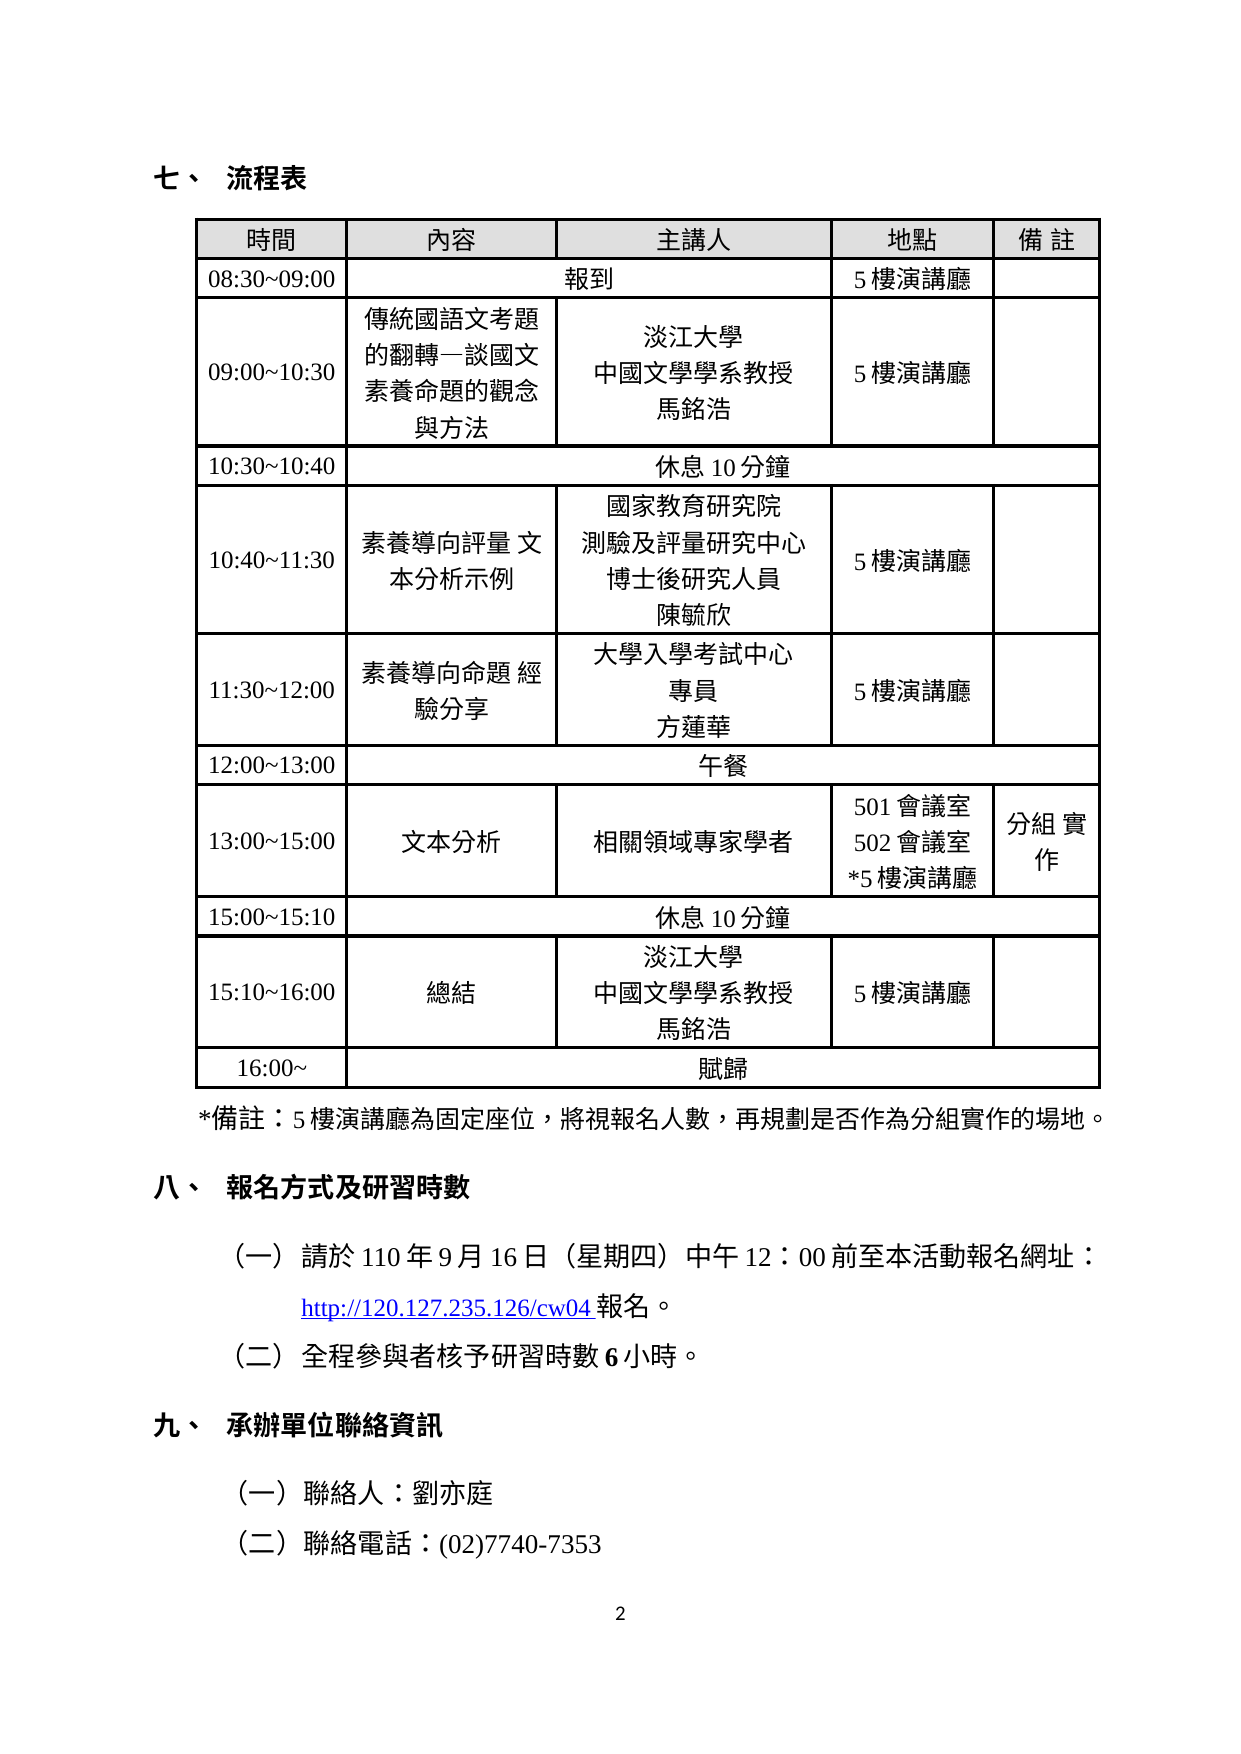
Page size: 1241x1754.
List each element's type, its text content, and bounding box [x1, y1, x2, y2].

table_cell 15:10~16:00 [198, 938, 345, 1046]
table_header 內容 [348, 221, 555, 257]
table_cell 大學入學考試中心 專員 方蓮華 [558, 635, 830, 744]
table_cell 5樓演講廳 [833, 299, 992, 444]
table_cell 分組 實作 [995, 786, 1098, 895]
list 全程參與者核予研習時數6小時。 [218, 1326, 1087, 1376]
table_cell 5樓演講廳 [833, 635, 992, 744]
table_cell 素養導向評量 文本分析示例 [348, 487, 555, 632]
table_cell 休息10分鐘 [348, 448, 1098, 484]
list 請於110年9月16日（星期四）中午12：00前至本活動報名網址：http://120.127.235.126/cw04報名。 [218, 1226, 1087, 1326]
table_cell [995, 487, 1098, 632]
list 承辦單位聯絡資訊 [153, 1395, 1087, 1445]
list 聯絡電話：(02)7740-7353 [222, 1514, 1087, 1564]
table_cell 13:00~15:00 [198, 786, 345, 895]
text *備註：5樓演講廳為固定座位，將視報名人數，再規劃是否作為分組實作的場地。 [198, 1089, 1087, 1139]
list 聯絡人：劉亦庭 [222, 1464, 1087, 1514]
table_cell 午餐 [348, 747, 1098, 783]
table_cell [995, 299, 1098, 444]
table_cell 11:30~12:00 [198, 635, 345, 744]
table_cell [995, 260, 1098, 296]
table_cell 501會議室 502會議室 *5樓演講廳 [833, 786, 992, 895]
table_cell 08:30~09:00 [198, 260, 345, 296]
table_cell 10:40~11:30 [198, 487, 345, 632]
list 報名方式及研習時數 [153, 1157, 1087, 1207]
table_cell 15:00~15:10 [198, 898, 345, 934]
table_cell 5樓演講廳 [833, 938, 992, 1046]
table_cell 報到 [348, 260, 830, 296]
table_header 時間 [198, 221, 345, 257]
table_header 備 註 [995, 221, 1098, 257]
table_cell 傳統國語文考題的翻轉—談國文素養命題的觀念與方法 [348, 299, 555, 444]
table_cell 5樓演講廳 [833, 260, 992, 296]
table_cell [995, 635, 1098, 744]
table_cell 相關領域專家學者 [558, 786, 830, 895]
table_cell 淡江大學 中國文學學系教授 馬銘浩 [558, 299, 830, 444]
table_cell 文本分析 [348, 786, 555, 895]
table_cell 總結 [348, 938, 555, 1046]
list 流程表 [153, 149, 1087, 199]
table_cell 16:00~ [198, 1049, 345, 1086]
table_cell 素養導向命題 經驗分享 [348, 635, 555, 744]
table_header 主講人 [558, 221, 830, 257]
table_cell 5樓演講廳 [833, 487, 992, 632]
table_cell 12:00~13:00 [198, 747, 345, 783]
table_cell 09:00~10:30 [198, 299, 345, 444]
table_cell 賦歸 [348, 1049, 1098, 1086]
table_cell 休息10分鐘 [348, 898, 1098, 934]
table_cell 國家教育研究院 測驗及評量研究中心 博士後研究人員 陳毓欣 [558, 487, 830, 632]
table_cell 淡江大學 中國文學學系教授 馬銘浩 [558, 938, 830, 1046]
table_cell [995, 938, 1098, 1046]
table_header 地點 [833, 221, 992, 257]
table_cell 10:30~10:40 [198, 448, 345, 484]
